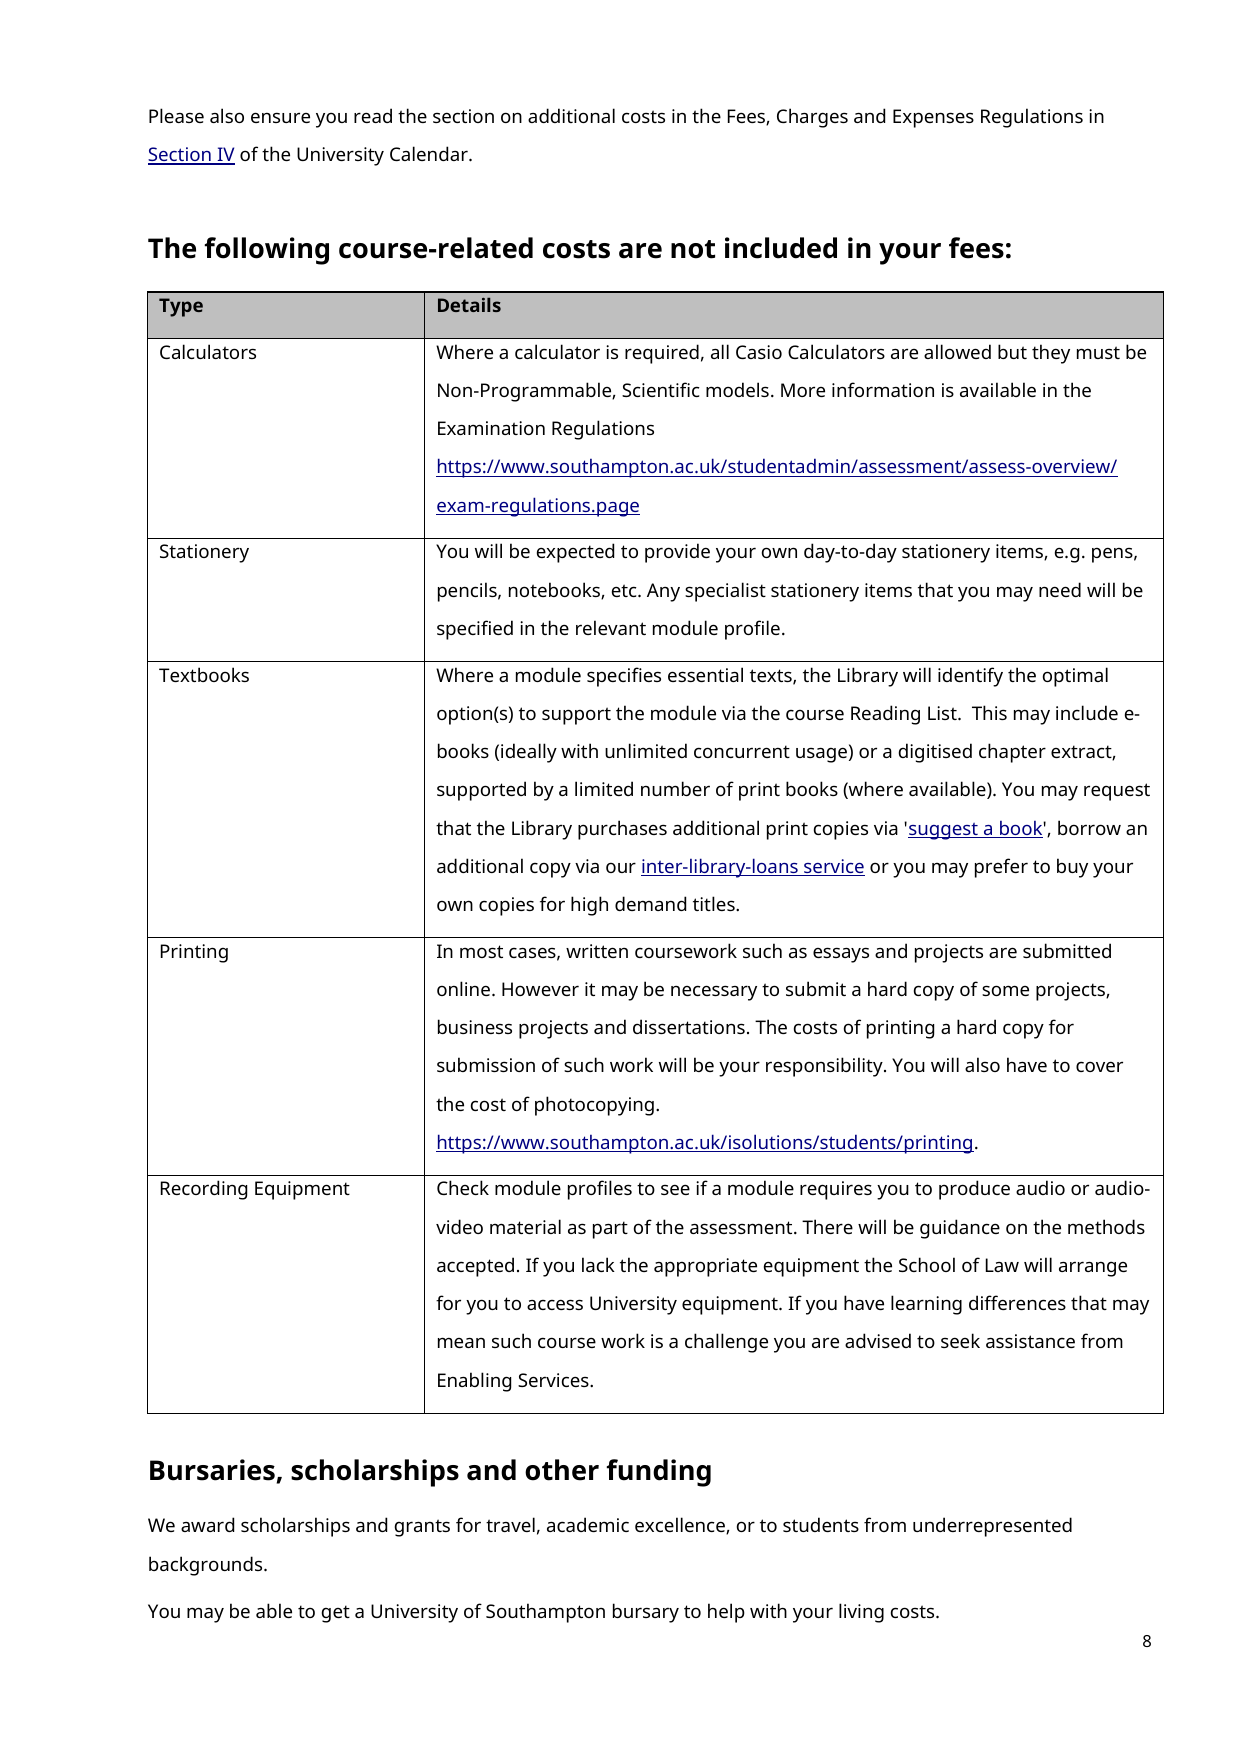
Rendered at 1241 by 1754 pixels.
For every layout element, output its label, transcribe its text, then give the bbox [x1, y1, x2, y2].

subtitle The following course-related costs are not included in your fees: [148, 230, 1152, 267]
table_cell Stationery [148, 539, 424, 661]
table_cell Where a calculator is required, all Casio Calculators are allowed but they must be Non-Programmable, Scientific models. More information is available in the Examination Regulations https://www.southampton.ac.uk/studentadmin/assessment/assess-overview/exam-regulations.page [425, 339, 1163, 538]
table_cell Printing [148, 938, 424, 1175]
table_cell Recording Equipment [148, 1176, 424, 1412]
table_cell Check module profiles to see if a module requires you to produce audio or audio-video material as part of the assessment. There will be guidance on the methods accepted. If you lack the appropriate equipment the School of Law will arrange for you to access University equipment. If you have learning differences that may mean such course work is a challenge you are advised to seek assistance from Enabling Services. [425, 1176, 1163, 1412]
table_cell In most cases, written coursework such as essays and projects are submitted online. However it may be necessary to submit a hard copy of some projects, business projects and dissertations. The costs of printing a hard copy for submission of such work will be your responsibility. You will also have to cover the cost of photocopying. https://www.southampton.ac.uk/isolutions/students/printing. [425, 938, 1163, 1175]
table_header Details [425, 293, 1163, 338]
table_cell Calculators [148, 339, 424, 538]
table_header Type [148, 293, 424, 338]
text We award scholarships and grants for travel, academic excellence, or to students from underrepresented backgrounds. [148, 1513, 1152, 1576]
table_cell You will be expected to provide your own day-to-day stationery items, e.g. pens, pencils, notebooks, etc. Any specialist stationery items that you may need will be specified in the relevant module profile. [425, 539, 1163, 661]
text You may be able to get a University of Southampton bursary to help with your living costs. [148, 1598, 1152, 1624]
table_cell Where a module specifies essential texts, the Library will identify the optimal option(s) to support the module via the course Reading List. This may include e-books (ideally with unlimited concurrent usage) or a digitised chapter extract, supported by a limited number of print books (where available). You may request that the Library purchases additional print copies via 'suggest a book', borrow an additional copy via our inter-library-loans service or you may prefer to buy your own copies for high demand titles. [425, 662, 1163, 937]
text Please also ensure you read the section on additional costs in the Fees, Charges and Expenses Regulations in Section IV of the University Calendar. [148, 103, 1152, 167]
subtitle Bursaries, scholarships and other funding [148, 1451, 1152, 1488]
table_cell Textbooks [148, 662, 424, 937]
